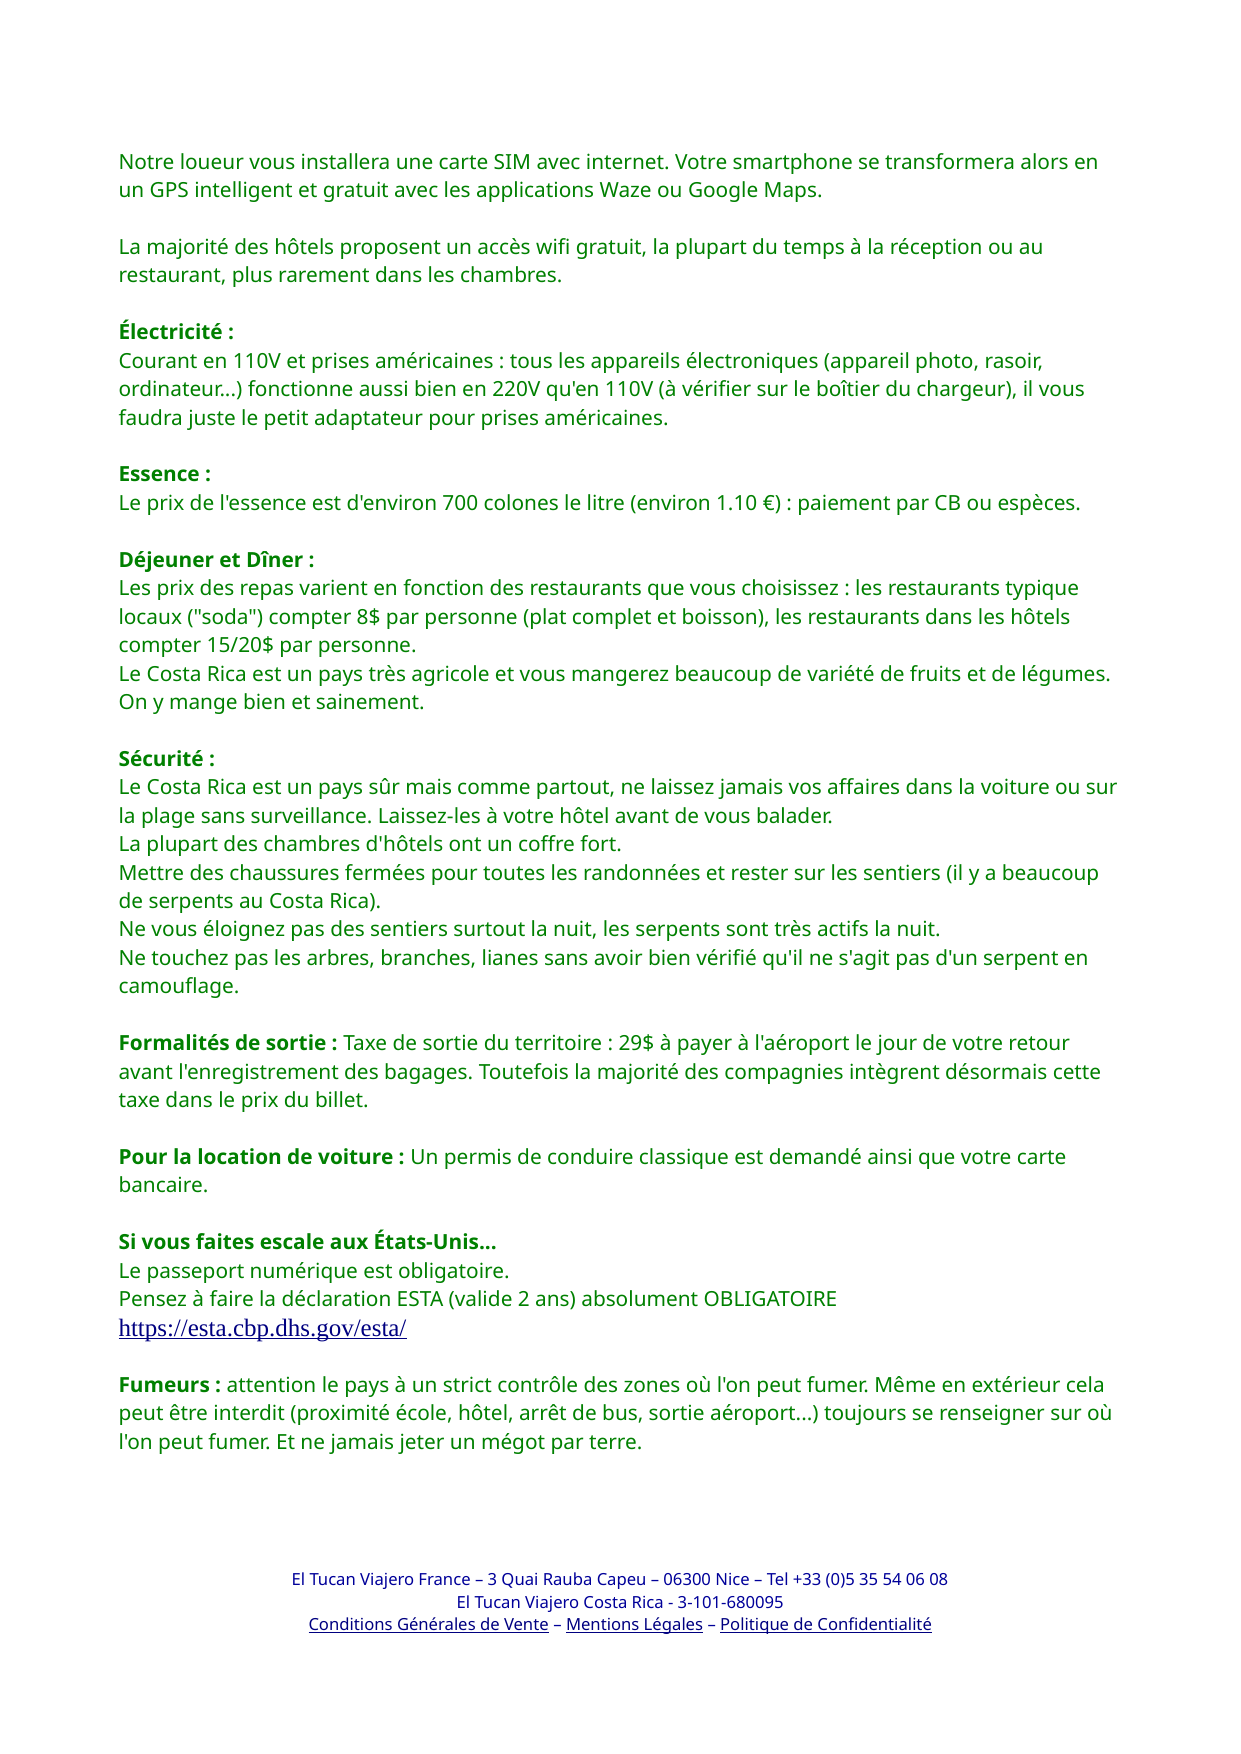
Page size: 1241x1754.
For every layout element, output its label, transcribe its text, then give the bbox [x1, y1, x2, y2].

text Notre loueur vous installera une carte SIM avec internet. Votre smartphone se transformera alors en un GPS intelligent et gratuit avec les applications Waze ou Google Maps. La majorité des hôtels proposent un accès wifi gratuit, la plupart du temps à la réception ou au restaurant, plus rarement dans les chambres. [118, 118, 1122, 289]
text Déjeuner et Dîner : Les prix des repas varient en fonction des restaurants que vous choisissez : les restaurants typique locaux ("soda") compter 8$ par personne (plat complet et boisson), les restaurants dans les hôtels compter 15/20$ par personne. Le Costa Rica est un pays très agricole et vous mangerez beaucoup de variété de fruits et de légumes. On y mange bien et sainement. [118, 545, 1122, 716]
text Formalités de sortie : Taxe de sortie du territoire : 29$ à payer à l'aéroport le jour de votre retour avant l'enregistrement des bagages. Toutefois la majorité des compagnies intègrent désormais cette taxe dans le prix du billet. [118, 1000, 1122, 1114]
text Si vous faites escale aux États-Unis... [118, 1199, 1122, 1256]
text Ne touchez pas les arbres, branches, lianes sans avoir bien vérifié qu'il ne s'agit pas d'un serpent en camouflage. [118, 943, 1122, 1000]
text Pour la location de voiture : Un permis de conduire classique est demandé ainsi que votre carte bancaire. [118, 1142, 1122, 1199]
text Électricité : Courant en 110V et prises américaines : tous les appareils électroniques (appareil photo, rasoir, ordinateur...) fonctionne aussi bien en 220V qu'en 110V (à vérifier sur le boîtier du chargeur), il vous faudra juste le petit adaptateur pour prises américaines. [118, 317, 1122, 431]
text Le Costa Rica est un pays sûr mais comme partout, ne laissez jamais vos affaires dans la voiture ou sur la plage sans surveillance. Laissez-les à votre hôtel avant de vous balader. [118, 772, 1122, 829]
text Fumeurs : attention le pays à un strict contrôle des zones où l'on peut fumer. Même en extérieur cela peut être interdit (proximité école, hôtel, arrêt de bus, sortie aéroport...) toujours se renseigner sur où l'on peut fumer. Et ne jamais jeter un mégot par terre. [118, 1370, 1122, 1455]
text La plupart des chambres d'hôtels ont un coffre fort. [118, 829, 1122, 858]
text Sécurité : [118, 744, 1122, 772]
text Essence : Le prix de l'essence est d'environ 700 colones le litre (environ 1.10 €) : paiement par CB ou espèces. [118, 431, 1122, 545]
text Ne vous éloignez pas des sentiers surtout la nuit, les serpents sont très actifs la nuit. [118, 914, 1122, 943]
text Mettre des chaussures fermées pour toutes les randonnées et rester sur les sentiers (il y a beaucoup de serpents au Costa Rica). [118, 858, 1122, 914]
text Le passeport numérique est obligatoire. Pensez à faire la déclaration ESTA (valide 2 ans) absolument OBLIGATOIRE https://esta.cbp.dhs.gov/esta/ [118, 1256, 1122, 1341]
